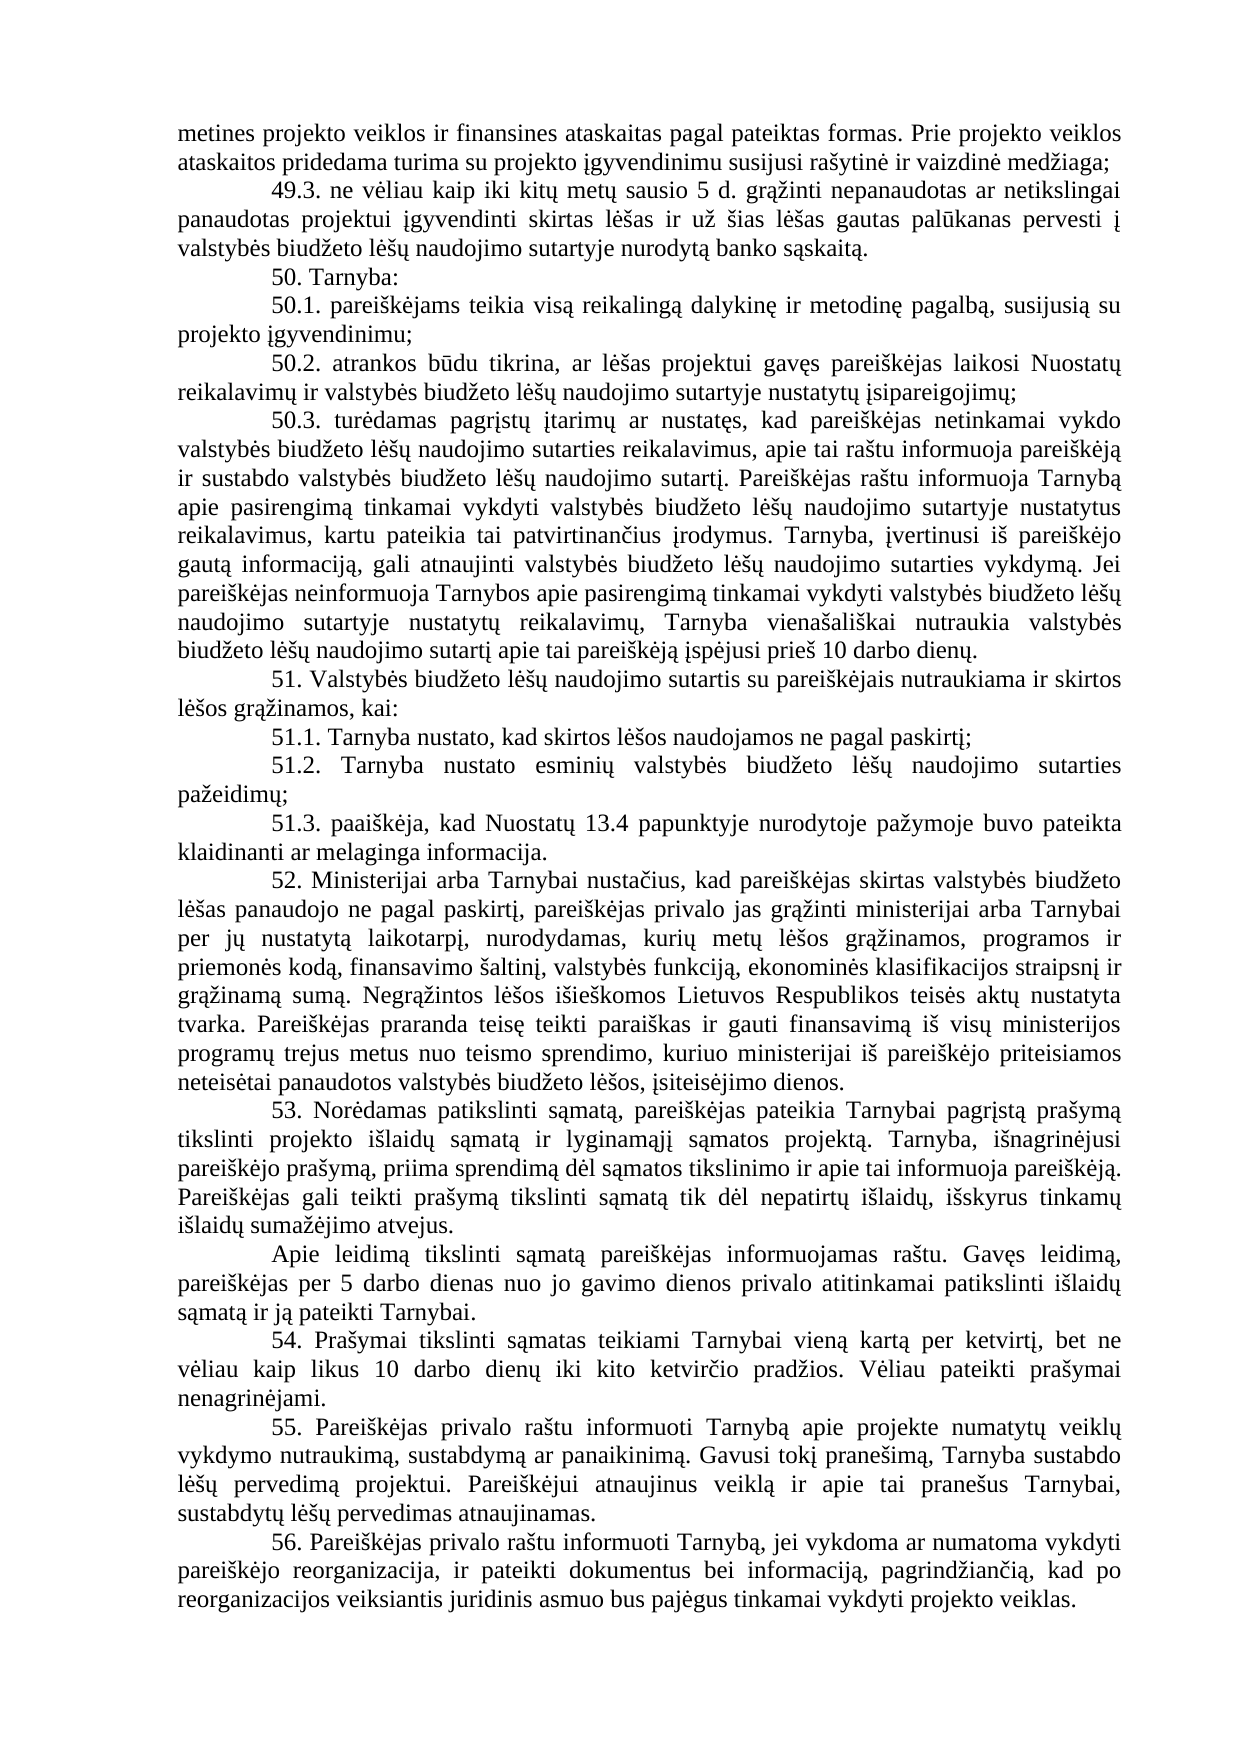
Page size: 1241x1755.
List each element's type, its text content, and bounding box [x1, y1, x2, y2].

text 51.2. Tarnyba nustato esminių valstybės biudžeto lėšų naudojimo sutarties pažeidimų; [177, 751, 1122, 808]
text 54. Prašymai tikslinti sąmatas teikiami Tarnybai vieną kartą per ketvirtį, bet ne vėliau kaip likus 10 darbo dienų iki kito ketvirčio pradžios. Vėliau pateikti prašymai nenagrinėjami. [177, 1326, 1122, 1412]
text 50. Tarnyba: [177, 262, 1122, 291]
text 50.3. turėdamas pagrįstų įtarimų ar nustatęs, kad pareiškėjas netinkamai vykdo valstybės biudžeto lėšų naudojimo sutarties reikalavimus, apie tai raštu informuoja pareiškėją ir sustabdo valstybės biudžeto lėšų naudojimo sutartį. Pareiškėjas raštu informuoja Tarnybą apie pasirengimą tinkamai vykdyti valstybės biudžeto lėšų naudojimo sutartyje nustatytus reikalavimus, kartu pateikia tai patvirtinančius įrodymus. Tarnyba, įvertinusi iš pareiškėjo gautą informaciją, gali atnaujinti valstybės biudžeto lėšų naudojimo sutarties vykdymą. Jei pareiškėjas neinformuoja Tarnybos apie pasirengimą tinkamai vykdyti valstybės biudžeto lėšų naudojimo sutartyje nustatytų reikalavimų, Tarnyba vienašališkai nutraukia valstybės biudžeto lėšų naudojimo sutartį apie tai pareiškėją įspėjusi prieš 10 darbo dienų. [177, 406, 1122, 664]
text 50.2. atrankos būdu tikrina, ar lėšas projektui gavęs pareiškėjas laikosi Nuostatų reikalavimų ir valstybės biudžeto lėšų naudojimo sutartyje nustatytų įsipareigojimų; [177, 348, 1122, 406]
text 49.3. ne vėliau kaip iki kitų metų sausio 5 d. grąžinti nepanaudotas ar netikslingai panaudotas projektui įgyvendinti skirtas lėšas ir už šias lėšas gautas palūkanas pervesti į valstybės biudžeto lėšų naudojimo sutartyje nurodytą banko sąskaitą. [177, 176, 1122, 262]
text metines projekto veiklos ir finansines ataskaitas pagal pateiktas formas. Prie projekto veiklos ataskaitos pridedama turima su projekto įgyvendinimu susijusi rašytinė ir vaizdinė medžiaga; [177, 118, 1122, 176]
text 50.1. pareiškėjams teikia visą reikalingą dalykinę ir metodinę pagalbą, susijusią su projekto įgyvendinimu; [177, 291, 1122, 348]
text 55. Pareiškėjas privalo raštu informuoti Tarnybą apie projekte numatytų veiklų vykdymo nutraukimą, sustabdymą ar panaikinimą. Gavusi tokį pranešimą, Tarnyba sustabdo lėšų pervedimą projektui. Pareiškėjui atnaujinus veiklą ir apie tai pranešus Tarnybai, sustabdytų lėšų pervedimas atnaujinamas. [177, 1412, 1122, 1527]
text 51.3. paaiškėja, kad Nuostatų 13.4 papunktyje nurodytoje pažymoje buvo pateikta klaidinanti ar melaginga informacija. [177, 808, 1122, 866]
text Apie leidimą tikslinti sąmatą pareiškėjas informuojamas raštu. Gavęs leidimą, pareiškėjas per 5 darbo dienas nuo jo gavimo dienos privalo atitinkamai patikslinti išlaidų sąmatą ir ją pateikti Tarnybai. [177, 1239, 1122, 1326]
text 52. Ministerijai arba Tarnybai nustačius, kad pareiškėjas skirtas valstybės biudžeto lėšas panaudojo ne pagal paskirtį, pareiškėjas privalo jas grąžinti ministerijai arba Tarnybai per jų nustatytą laikotarpį, nurodydamas, kurių metų lėšos grąžinamos, programos ir priemonės kodą, finansavimo šaltinį, valstybės funkciją, ekonominės klasifikacijos straipsnį ir grąžinamą sumą. Negrąžintos lėšos išieškomos Lietuvos Respublikos teisės aktų nustatyta tvarka. Pareiškėjas praranda teisę teikti paraiškas ir gauti finansavimą iš visų ministerijos programų trejus metus nuo teismo sprendimo, kuriuo ministerijai iš pareiškėjo priteisiamos neteisėtai panaudotos valstybės biudžeto lėšos, įsiteisėjimo dienos. [177, 866, 1122, 1096]
text 56. Pareiškėjas privalo raštu informuoti Tarnybą, jei vykdoma ar numatoma vykdyti pareiškėjo reorganizacija, ir pateikti dokumentus bei informaciją, pagrindžiančią, kad po reorganizacijos veiksiantis juridinis asmuo bus pajėgus tinkamai vykdyti projekto veiklas. [177, 1527, 1122, 1613]
text 53. Norėdamas patikslinti sąmatą, pareiškėjas pateikia Tarnybai pagrįstą prašymą tikslinti projekto išlaidų sąmatą ir lyginamąjį sąmatos projektą. Tarnyba, išnagrinėjusi pareiškėjo prašymą, priima sprendimą dėl sąmatos tikslinimo ir apie tai informuoja pareiškėją. Pareiškėjas gali teikti prašymą tikslinti sąmatą tik dėl nepatirtų išlaidų, išskyrus tinkamų išlaidų sumažėjimo atvejus. [177, 1096, 1122, 1239]
text 51. Valstybės biudžeto lėšų naudojimo sutartis su pareiškėjais nutraukiama ir skirtos lėšos grąžinamos, kai: [177, 664, 1122, 722]
text 51.1. Tarnyba nustato, kad skirtos lėšos naudojamos ne pagal paskirtį; [177, 722, 1122, 751]
